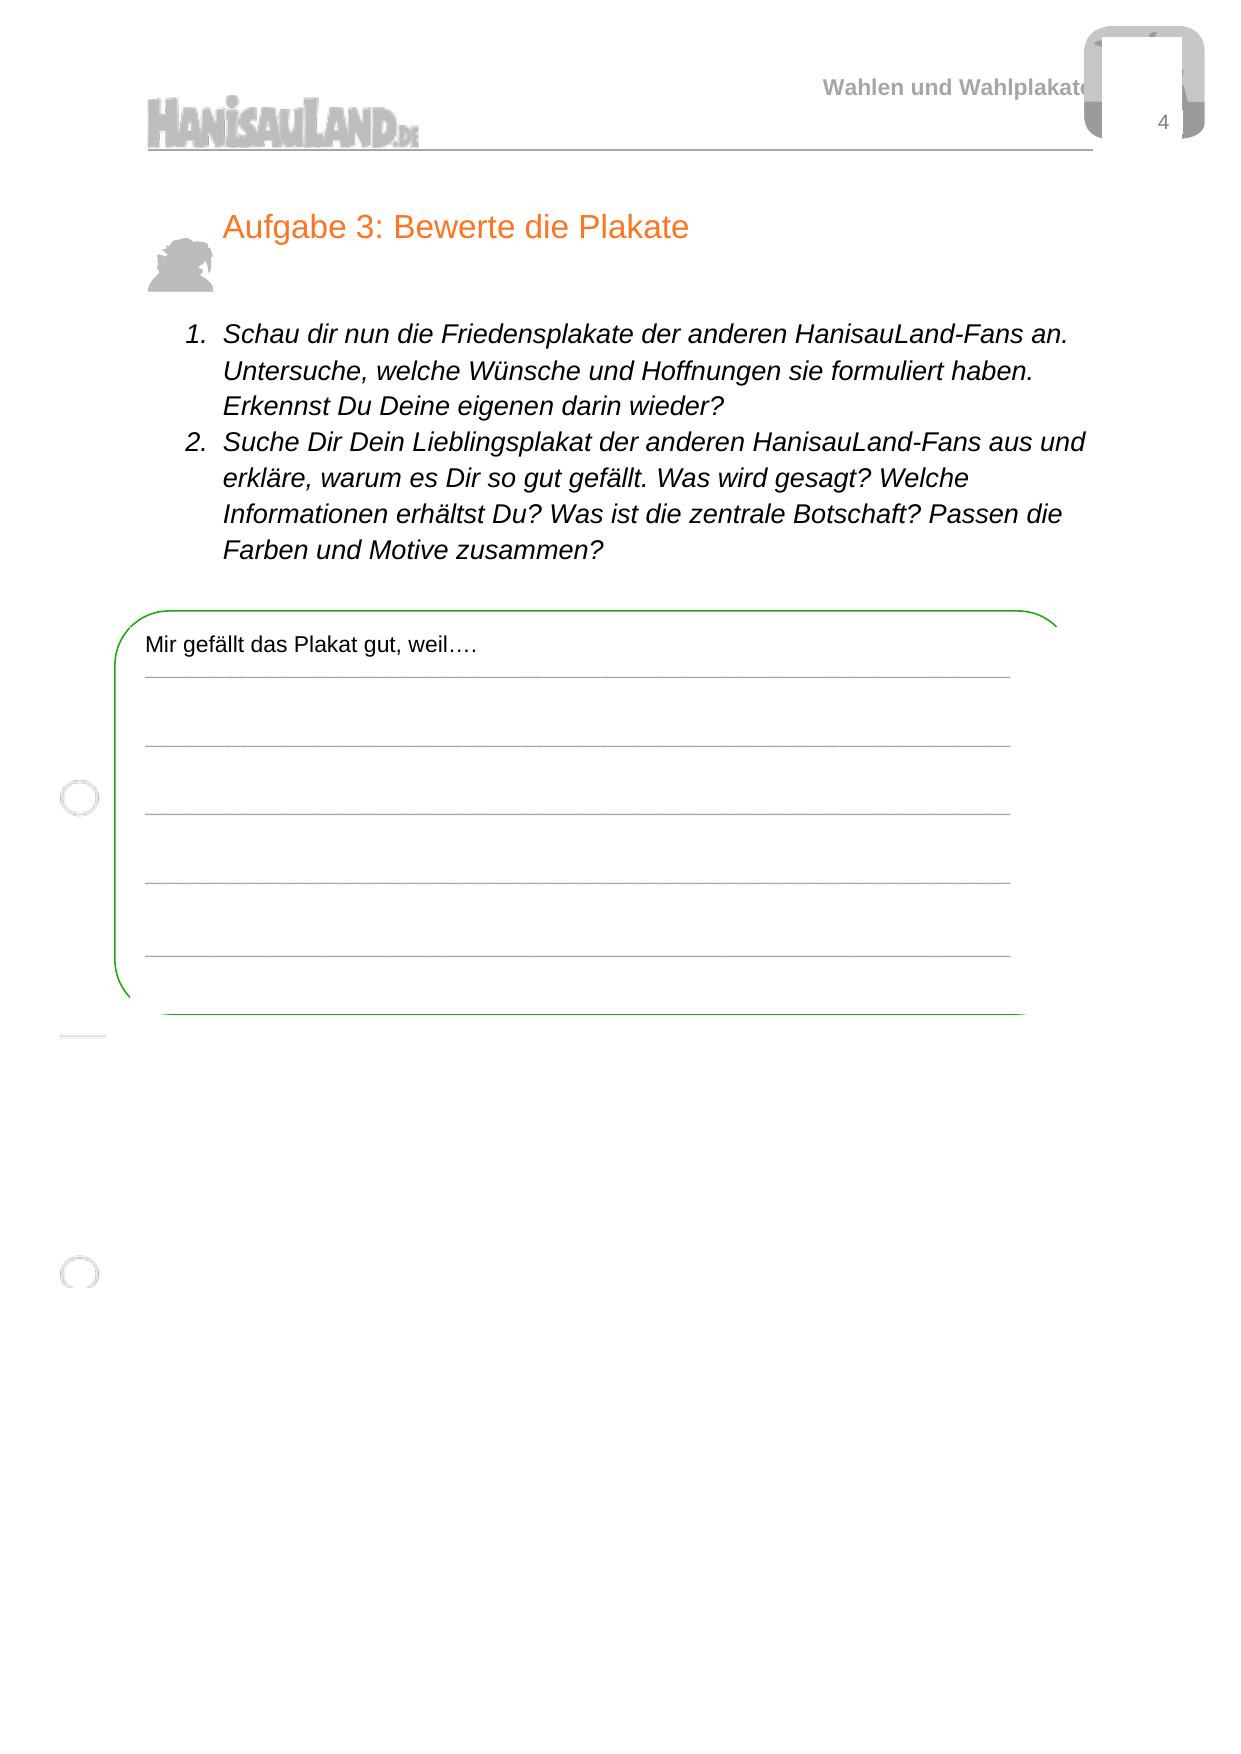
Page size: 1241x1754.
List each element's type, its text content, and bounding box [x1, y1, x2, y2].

list Suche Dir Dein Lieblingsplakat der anderen HanisauLand-Fans aus und erkläre, warum es Dir so gut gefällt. Was wird gesagt? Welche Informationen erhältst Du? Was ist die zentrale Botschaft? Passen die Farben und Motive zusammen? [185, 426, 1093, 565]
text ____________________________________________________________________________ [145, 863, 1079, 886]
text ____________________________________________________________________________ [145, 794, 1079, 817]
text ____________________________________________________________________________ [145, 657, 1079, 680]
text ____________________________________________________________________________ [145, 932, 1079, 960]
text ____________________________________________________________________________ [145, 726, 1079, 749]
text Mir gefällt das Plakat gut, weil…. [145, 634, 1079, 657]
list Schau dir nun die Friedensplakate der anderen HanisauLand-Fans an. Untersuche, welche Wünsche und Hoffnungen sie formuliert haben. Erkennst Du Deine eigenen darin wieder? [185, 318, 1093, 422]
text Aufgabe 3: Bewerte die Plakate [148, 207, 1093, 292]
